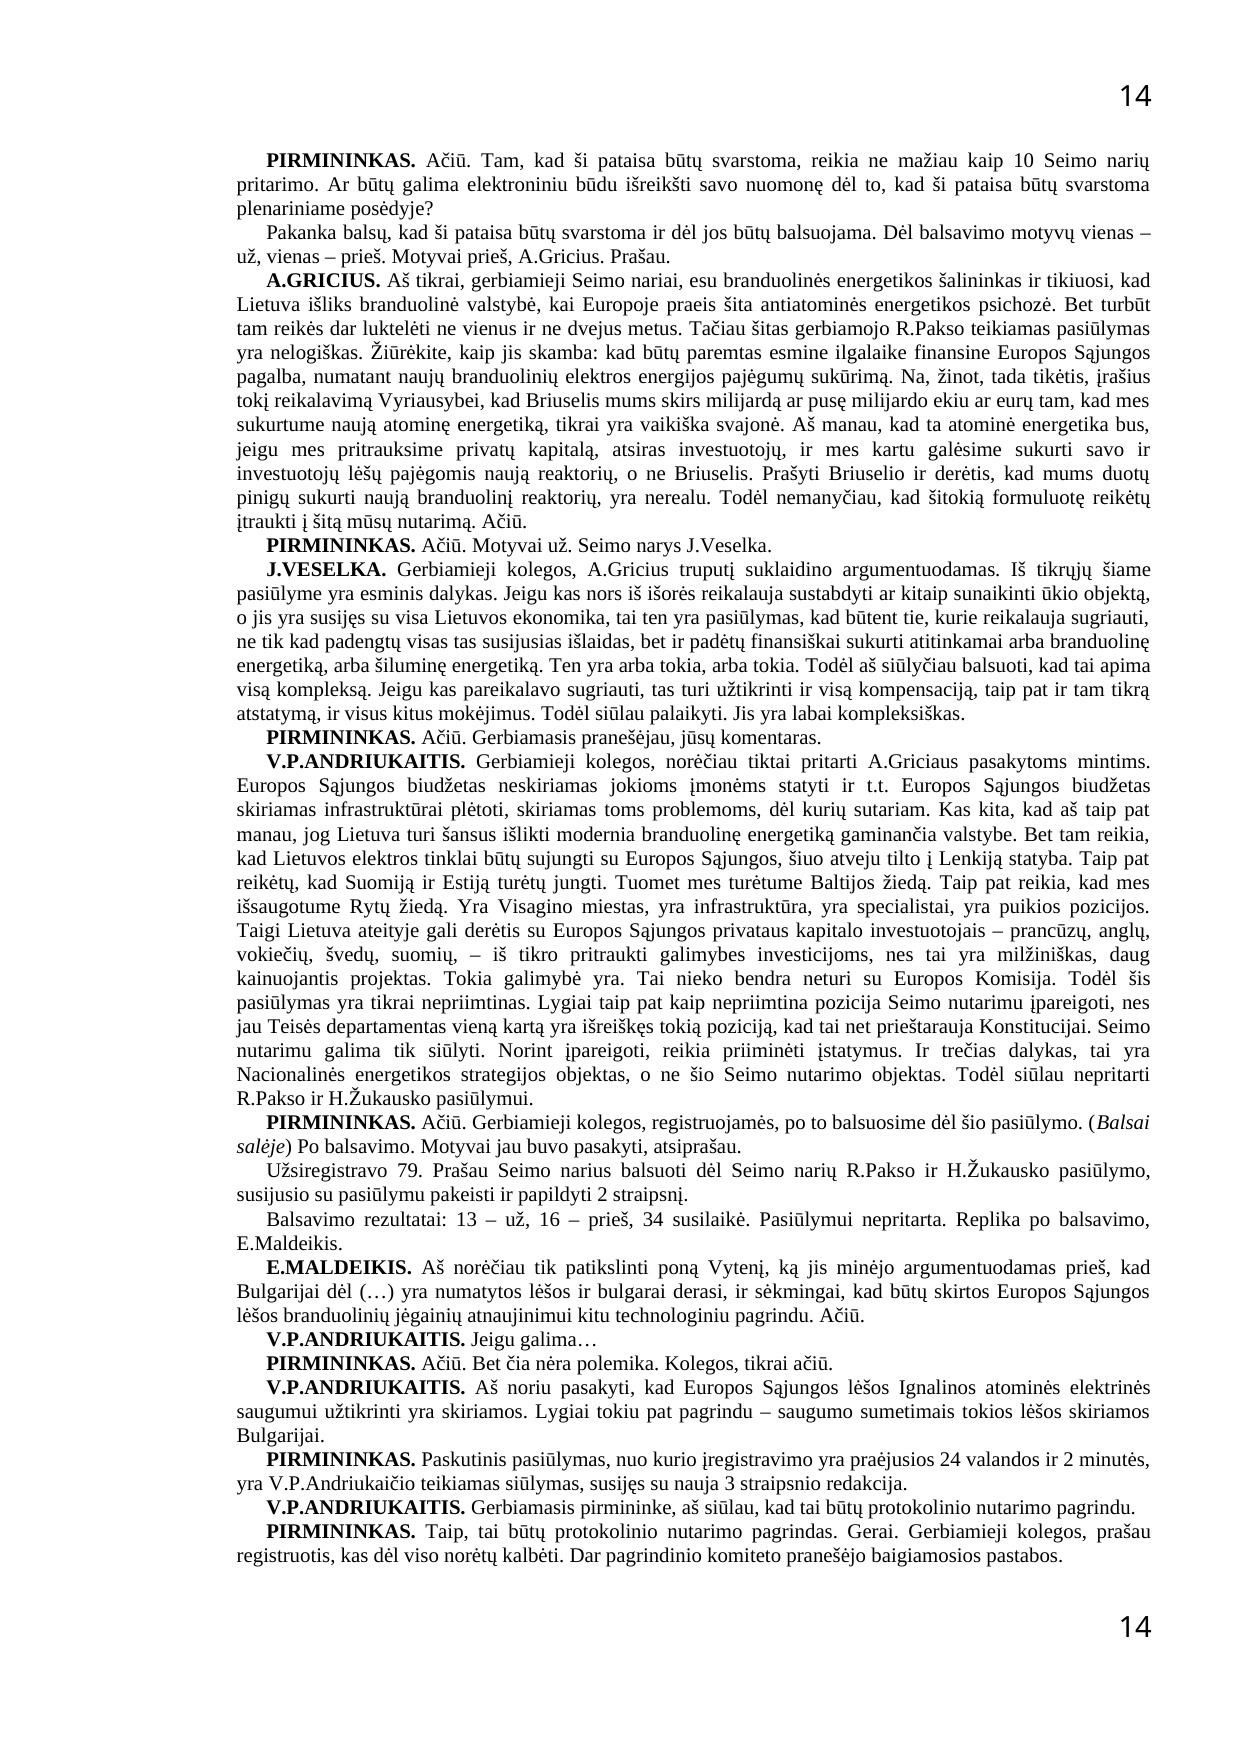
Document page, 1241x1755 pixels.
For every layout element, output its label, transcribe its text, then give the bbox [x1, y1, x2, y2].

text PIRMININKAS. Ačiū. Bet čia nėra polemika. Kolegos, tikrai ačiū. [236, 1351, 1152, 1375]
text A.GRICIUS. Aš tikrai, gerbiamieji Seimo nariai, esu branduolinės energetikos šalininkas ir tikiuosi, kad Lietuva išliks branduolinė valstybė, kai Europoje praeis šita antiatominės energetikos psichozė. Bet turbūt tam reikės dar luktelėti ne vienus ir ne dvejus metus. Tačiau šitas gerbiamojo R.Pakso teikiamas pasiūlymas yra nelogiškas. Žiūrėkite, kaip jis skamba: kad būtų paremtas esmine ilgalaike finansine Europos Sąjungos pagalba, numatant naujų branduolinių elektros energijos pajėgumų sukūrimą. Na, žinot, tada tikėtis, įrašius tokį reikalavimą Vyriausybei, kad Briuselis mums skirs milijardą ar pusę milijardo ekiu ar eurų tam, kad mes sukurtume naują atominę energetiką, tikrai yra vaikiška svajonė. Aš manau, kad ta atominė energetika bus, jeigu mes pritrauksime privatų kapitalą, atsiras investuotojų, ir mes kartu galėsime sukurti savo ir investuotojų lėšų pajėgomis naują reaktorių, o ne Briuselis. Prašyti Briuselio ir derėtis, kad mums duotų pinigų sukurti naują branduolinį reaktorių, yra nerealu. Todėl nemanyčiau, kad šitokią formuluotę reikėtų įtraukti į šitą mūsų nutarimą. Ačiū. [236, 268, 1152, 533]
text V.P.ANDRIUKAITIS. Gerbiamasis pirmininke, aš siūlau, kad tai būtų protokolinio nutarimo pagrindu. [236, 1495, 1152, 1519]
text Užsiregistravo 79. Prašau Seimo narius balsuoti dėl Seimo narių R.Pakso ir H.Žukausko pasiūlymo, susijusio su pasiūlymu pakeisti ir papildyti 2 straipsnį. [236, 1158, 1152, 1206]
text Balsavimo rezultatai: 13 – už, 16 – prieš, 34 susilaikė. Pasiūlymui nepritarta. Replika po balsavimo, E.Maldeikis. [236, 1206, 1152, 1254]
text Pakanka balsų, kad ši pataisa būtų svarstoma ir dėl jos būtų balsuojama. Dėl balsavimo motyvų vienas – už, vienas – prieš. Motyvai prieš, A.Gricius. Prašau. [236, 220, 1152, 268]
text PIRMININKAS. Ačiū. Tam, kad ši pataisa būtų svarstoma, reikia ne mažiau kaip 10 Seimo narių pritarimo. Ar būtų galima elektroniniu būdu išreikšti savo nuomonę dėl to, kad ši pataisa būtų svarstoma plenariniame posėdyje? [236, 148, 1152, 220]
text E.MALDEIKIS. Aš norėčiau tik patikslinti poną Vytenį, ką jis minėjo argumentuodamas prieš, kad Bulgarijai dėl (…) yra numatytos lėšos ir bulgarai derasi, ir sėkmingai, kad būtų skirtos Europos Sąjungos lėšos branduolinių jėgainių atnaujinimui kitu technologiniu pagrindu. Ačiū. [236, 1254, 1152, 1327]
text PIRMININKAS. Ačiū. Motyvai už. Seimo narys J.Veselka. [236, 533, 1152, 557]
text PIRMININKAS. Ačiū. Gerbiamasis pranešėjau, jūsų komentaras. [236, 725, 1152, 749]
text J.VESELKA. Gerbiamieji kolegos, A.Gricius truputį suklaidino argumentuodamas. Iš tikrųjų šiame pasiūlyme yra esminis dalykas. Jeigu kas nors iš išorės reikalauja sustabdyti ar kitaip sunaikinti ūkio objektą, o jis yra susijęs su visa Lietuvos ekonomika, tai ten yra pasiūlymas, kad būtent tie, kurie reikalauja sugriauti, ne tik kad padengtų visas tas susijusias išlaidas, bet ir padėtų finansiškai sukurti atitinkamai arba branduolinę energetiką, arba šiluminę energetiką. Ten yra arba tokia, arba tokia. Todėl aš siūlyčiau balsuoti, kad tai apima visą kompleksą. Jeigu kas pareikalavo sugriauti, tas turi užtikrinti ir visą kompensaciją, taip pat ir tam tikrą atstatymą, ir visus kitus mokėjimus. Todėl siūlau palaikyti. Jis yra labai kompleksiškas. [236, 557, 1152, 725]
text PIRMININKAS. Paskutinis pasiūlymas, nuo kurio įregistravimo yra praėjusios 24 valandos ir 2 minutės, yra V.P.Andriukaičio teikiamas siūlymas, susijęs su nauja 3 straipsnio redakcija. [236, 1447, 1152, 1495]
text PIRMININKAS. Ačiū. Gerbiamieji kolegos, registruojamės, po to balsuosime dėl šio pasiūlymo. (Balsai salėje) Po balsavimo. Motyvai jau buvo pasakyti, atsiprašau. [236, 1110, 1152, 1158]
text V.P.ANDRIUKAITIS. Jeigu galima… [236, 1327, 1152, 1351]
text PIRMININKAS. Taip, tai būtų protokolinio nutarimo pagrindas. Gerai. Gerbiamieji kolegos, prašau registruotis, kas dėl viso norėtų kalbėti. Dar pagrindinio komiteto pranešėjo baigiamosios pastabos. [236, 1519, 1152, 1567]
text V.P.ANDRIUKAITIS. Gerbiamieji kolegos, norėčiau tiktai pritarti A.Griciaus pasakytoms mintims. Europos Sąjungos biudžetas neskiriamas jokioms įmonėms statyti ir t.t. Europos Sąjungos biudžetas skiriamas infrastruktūrai plėtoti, skiriamas toms problemoms, dėl kurių sutariam. Kas kita, kad aš taip pat manau, jog Lietuva turi šansus išlikti modernia branduolinę energetiką gaminančia valstybe. Bet tam reikia, kad Lietuvos elektros tinklai būtų sujungti su Europos Sąjungos, šiuo atveju tilto į Lenkiją statyba. Taip pat reikėtų, kad Suomiją ir Estiją turėtų jungti. Tuomet mes turėtume Baltijos žiedą. Taip pat reikia, kad mes išsaugotume Rytų žiedą. Yra Visagino miestas, yra infrastruktūra, yra specialistai, yra puikios pozicijos. Taigi Lietuva ateityje gali derėtis su Europos Sąjungos privataus kapitalo investuotojais – prancūzų, anglų, vokiečių, švedų, suomių, – iš tikro pritraukti galimybes investicijoms, nes tai yra milžiniškas, daug kainuojantis projektas. Tokia galimybė yra. Tai nieko bendra neturi su Europos Komisija. Todėl šis pasiūlymas yra tikrai nepriimtinas. Lygiai taip pat kaip nepriimtina pozicija Seimo nutarimu įpareigoti, nes jau Teisės departamentas vieną kartą yra išreiškęs tokią poziciją, kad tai net prieštarauja Konstitucijai. Seimo nutarimu galima tik siūlyti. Norint įpareigoti, reikia priiminėti įstatymus. Ir trečias dalykas, tai yra Nacionalinės energetikos strategijos objektas, o ne šio Seimo nutarimo objektas. Todėl siūlau nepritarti R.Pakso ir H.Žukausko pasiūlymui. [236, 749, 1152, 1110]
text V.P.ANDRIUKAITIS. Aš noriu pasakyti, kad Europos Sąjungos lėšos Ignalinos atominės elektrinės saugumui užtikrinti yra skiriamos. Lygiai tokiu pat pagrindu – saugumo sumetimais tokios lėšos skiriamos Bulgarijai. [236, 1375, 1152, 1447]
